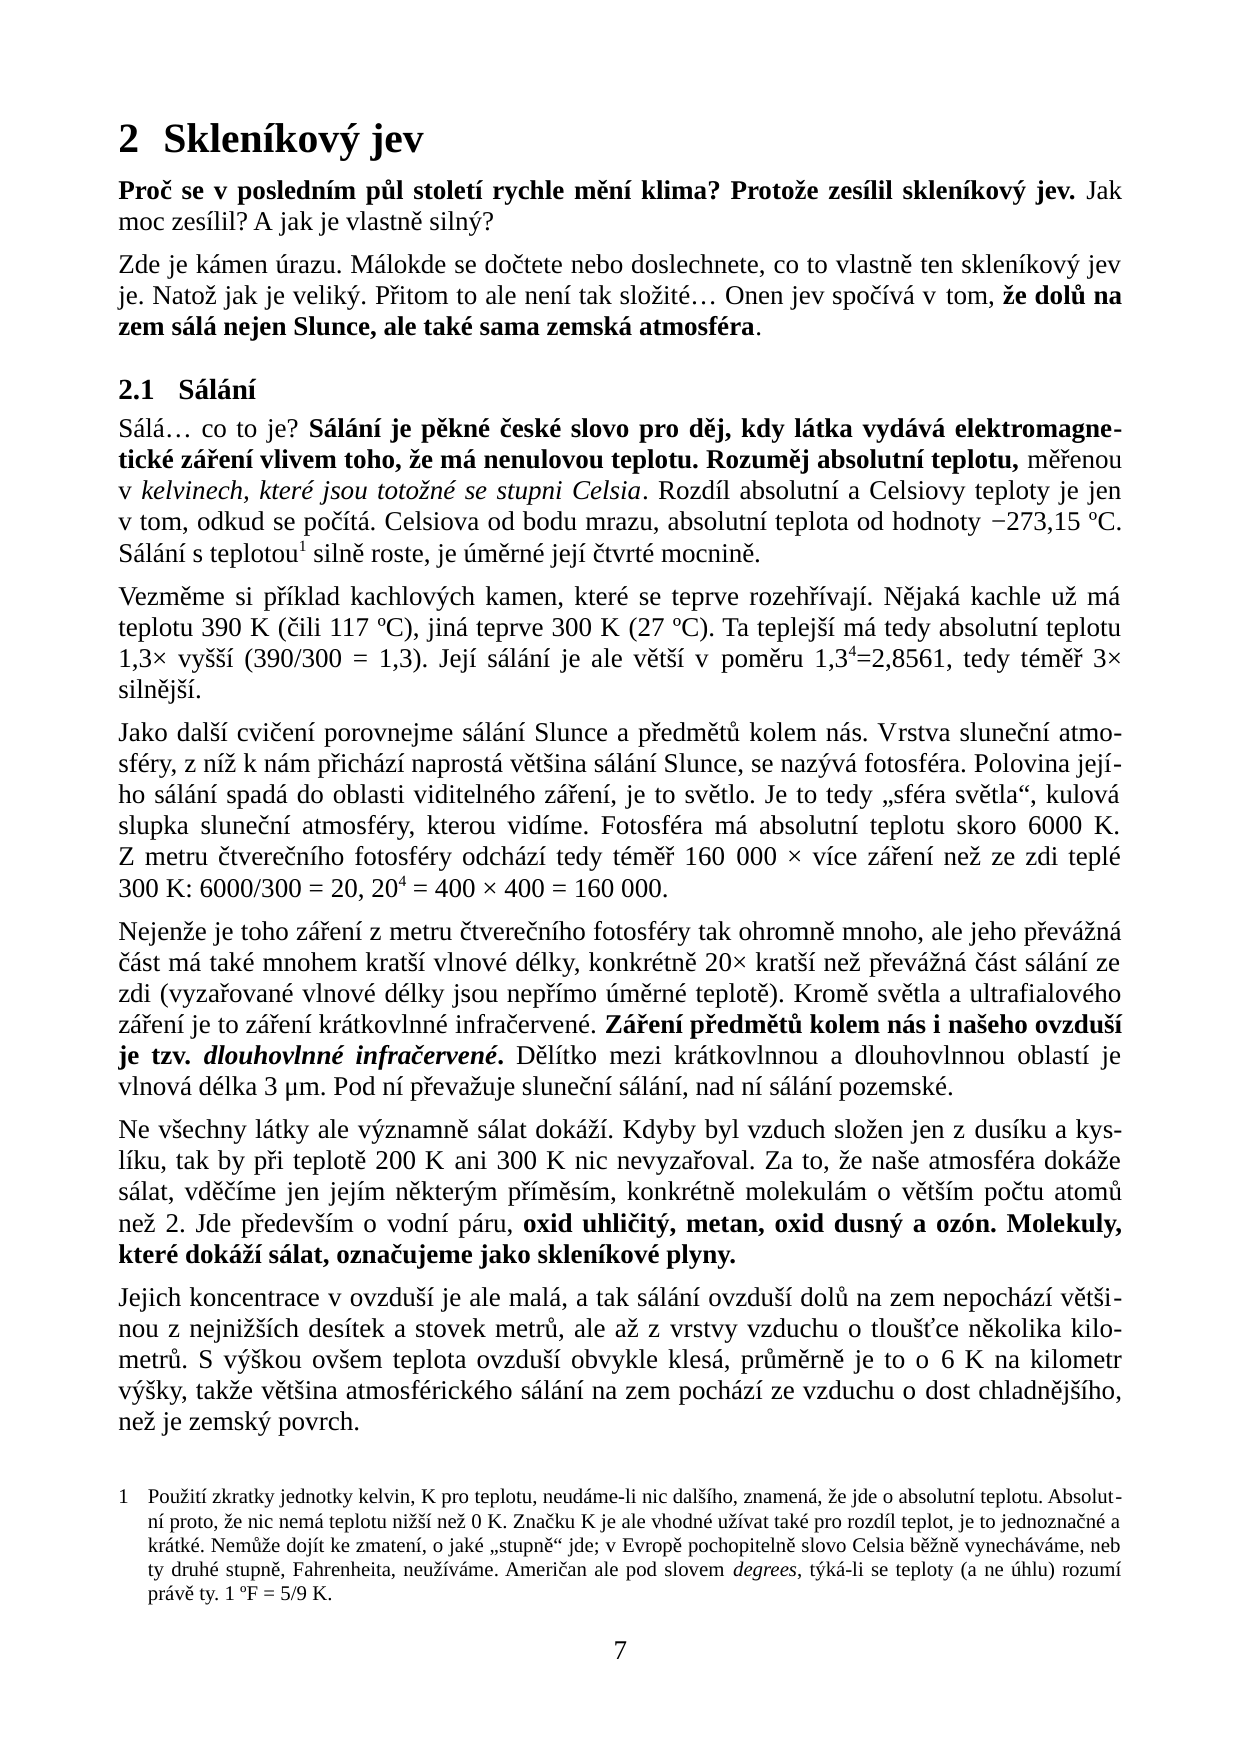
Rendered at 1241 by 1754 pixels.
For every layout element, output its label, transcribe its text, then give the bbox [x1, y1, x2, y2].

text Jako další cvičení porovnejme sálání Slunce a předmětů kolem nás. Vrstva sluneční atmo­sféry, z⁠ níž k⁠ nám přichází naprostá většina sálání Slunce, se nazývá fotosféra. Polovina její­ho sálání spadá do oblasti viditelného záření, je to světlo. Je to tedy „sféra světla“, kulová slupka sluneční atmosféry, kterou vidíme. Fotosféra má absolutní teplotu skoro 6000 K. Z⁠ metru čtverečního fotosféry odchází tedy téměř 160⁠ 000 × více záření než ze zdi teplé 300 K: 6000/300 = 20, 204 = 400 × 400 = 160⁠ 000. [118, 716, 1122, 903]
text Jejich koncentrace v⁠ ovzduší je ale malá, a tak sálání ovzduší dolů na zem nepochází větši­nou z⁠ nejnižších desítek a stovek metrů, ale až z⁠ vrstvy vzduchu o⁠ tloušťce několika kilo­metrů. S⁠ výškou ovšem teplota ovzduší obvykle klesá, průměrně je to o⁠ 6 K⁠ na kilometr výšky, takže většina atmosférického sálání na zem pochází ze vzduchu o⁠ dost chladnějšího, než je zemský povrch. [118, 1281, 1122, 1436]
text Použití zkratky jednotky kelvin, K pro teplotu, neudáme-li nic dalšího, znamená, že jde o absolutní teplotu. Absolut­ní proto, že nic nemá teplotu nižší než 0 K. Značku K je ale vhodné užívat také pro rozdíl teplot, je to jednoznačné a krátké. Nemůže dojít ke zmatení, o jaké „stupně“ jde; v Evropě pochopitelně slovo Celsia běžně vynecháváme, neb ty druhé stupně, Fahrenheita, neužíváme. Američan ale pod slovem degrees, týká-li se teploty (a ne úhlu) rozumí právě ty. 1 ºF = 5/9 K. [118, 1484, 1122, 1605]
text Nejenže je toho záření z⁠ metru čtverečního fotosféry tak ohromně mnoho, ale jeho převážná část má také mnohem kratší vlnové délky, konkrétně 20× kratší než převážná část sálání ze zdi (vyzařované vlnové délky jsou nepřímo úměrné teplotě). Kromě světla a ultrafialového záření je to záření krátkovlnné infračervené. Záření předmětů kolem nás i⁠ našeho ovzduší je tzv. dlouhovlnné infračervené. Dělítko mezi krátkovlnnou a dlouhovlnnou oblastí je vlnová délka 3 μm. Pod ní převažuje sluneční sálání, nad ní sálání pozemské. [118, 914, 1122, 1101]
text Ne všechny látky ale významně sálat dokáží. Kdyby byl vzduch složen jen z⁠ dusíku a kys­líku, tak by při teplotě 200 K⁠ ani 300 K⁠ nic nevyzařoval. Za to, že naše atmosféra dokáže sálat, vděčíme jen jejím některým příměsím, konkrétně molekulám o⁠ větším počtu atomů než 2. Jde především o⁠ vodní páru, oxid uhličitý, metan, oxid dusný a ozón. Mole­kuly, které dokáží sálat, označujeme jako skleníkové plyny. [118, 1113, 1122, 1269]
text Vezměme si příklad kachlových kamen, které se teprve rozehřívají. Nějaká kachle už má teplotu 390 K⁠ (čili 117 ºC), jiná teprve 300 K⁠ (27 ºC). Ta teplejší má tedy absolutní teplotu 1,3× vyšší (390/300 = 1,3). Její sálání je ale větší v⁠ poměru 1,34=2,8561, tedy téměř 3× silnější. [118, 579, 1122, 704]
text Proč se v⁠ posledním půl století rychle mění klima? Protože zesílil skleníkový jev. Jak moc zesílil? A⁠ jak je vlastně silný? [118, 174, 1122, 236]
subtitle Skleníkový jev [118, 113, 1122, 161]
text Sálá… co to je? Sálání je pěkné české slovo pro děj, kdy látka vydává elektromagne­tické záření vlivem toho, že má nenulovou teplotu. Rozuměj absolutní teplotu, měřenou v⁠ kelvinech, které jsou totožné se stupni Celsia. Rozdíl absolutní a Celsiovy teploty je jen v⁠ tom, odkud se počítá. Celsiova od bodu mrazu, absolutní teplota od hodnoty −273,15 ºC. Sálání s⁠ teplotou silně roste, je úměrné její čtvrté mocnině. [118, 412, 1122, 568]
text Zde je kámen úrazu. Málokde se dočtete nebo doslechnete, co to vlastně ten skleníkový jev je. Natož jak je veliký. Přitom to ale není tak složité… Onen jev spočívá v⁠ tom, že dolů na zem sálá nejen Slunce, ale také sama zemská atmosféra. [118, 248, 1122, 341]
subtitle Sálání [118, 372, 1122, 406]
